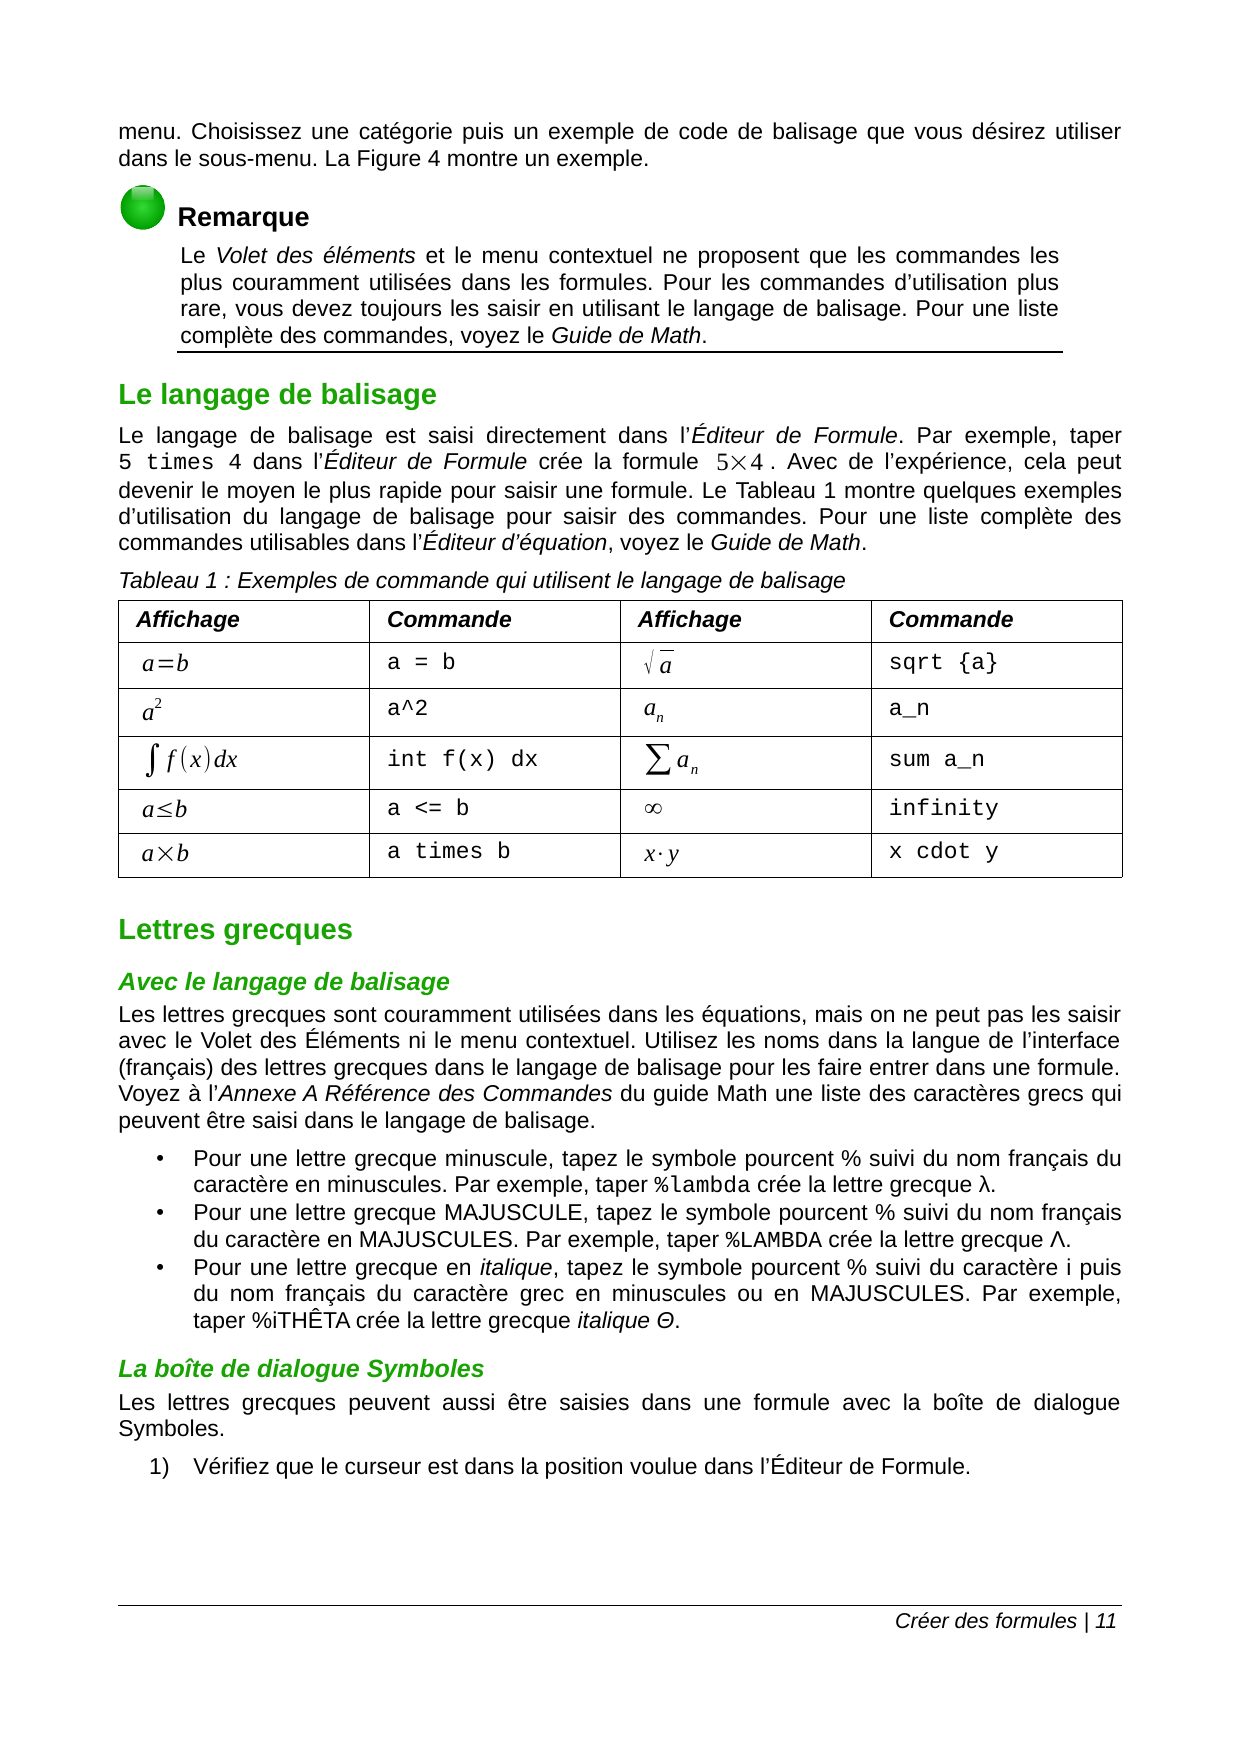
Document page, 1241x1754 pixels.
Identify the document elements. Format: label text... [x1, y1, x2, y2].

table_cell [119, 689, 369, 736]
list Pour une lettre grecque en italique, tapez le symbole pourcent % suivi du caractère i puis du nom français du caractère grec en minuscules ou en MAJUSCULES. Par exemple, taper %iTHÊTA crée la lettre grecque italique Θ. [156, 1254, 1122, 1333]
subtitle La boîte de dialogue Symboles [118, 1354, 1122, 1382]
table_cell sum a_n [872, 737, 1122, 789]
table_cell [621, 689, 871, 736]
list Pour une lettre grecque minuscule, tapez le symbole pourcent % suivi du nom français du caractère en minuscules. Par exemple, taper %lambda crée la lettre grecque λ. [156, 1145, 1122, 1199]
table_cell [119, 643, 369, 688]
table_cell a_n [872, 689, 1122, 736]
table_cell [621, 643, 871, 688]
subtitle Lettres grecques [118, 912, 1122, 946]
table_cell [119, 737, 369, 789]
text Le langage de balisage est saisi directement dans l’Éditeur de Formule. Par exemple, taper 5 times 4 dans l’Éditeur de Formule crée la formule . Avec de l’expérience, cela peut devenir le moyen le plus rapide pour saisir une formule. Le Tableau 1 montre quelques exemples d’utilisation du langage de balisage pour saisir des commandes. Pour une liste complète des commandes utilisables dans l’Éditeur d’équation, voyez le Guide de Math. [118, 422, 1122, 556]
table_cell sqrt {a} [872, 643, 1122, 688]
table_header Affichage [119, 601, 369, 642]
table_cell [621, 737, 871, 789]
table_cell infinity [872, 790, 1122, 833]
table_header Commande [872, 601, 1122, 642]
subtitle Le langage de balisage [118, 377, 1122, 410]
text menu. Choisissez une catégorie puis un exemple de code de balisage que vous désirez utiliser dans le sous-menu. La Figure 4 montre un exemple. [118, 118, 1122, 171]
table_cell [119, 834, 369, 877]
table_header Affichage [621, 601, 871, 642]
table_cell a = b [370, 643, 620, 688]
text Tableau 1 : Exemples de commande qui utilisent le langage de balisage [118, 567, 1122, 594]
table_cell a times b [370, 834, 620, 877]
table_cell [621, 790, 871, 833]
table_cell a <= b [370, 790, 620, 833]
table_cell x cdot y [872, 834, 1122, 877]
subtitle Avec le langage de balisage [118, 966, 1122, 995]
table_header Commande [370, 601, 620, 642]
table_cell [621, 834, 871, 877]
text Le Volet des éléments et le menu contextuel ne proposent que les commandes les plus couramment utilisées dans les formules. Pour les commandes d’utilisation plus rare, vous devez toujours les saisir en utilisant le langage de balisage. Pour une liste complète des commandes, voyez le Guide de Math. [177, 239, 1063, 351]
table_cell int f(x) dx [370, 737, 620, 789]
subtitle Remarque [118, 183, 1122, 232]
list Vérifiez que le curseur est dans la position voulue dans l’Éditeur de Formule. [169, 1453, 1122, 1479]
text Les lettres grecques peuvent aussi être saisies dans une formule avec la boîte de dialogue Symboles. [118, 1388, 1122, 1441]
list Pour une lettre grecque MAJUSCULE, tapez le symbole pourcent % suivi du nom français du caractère en MAJUSCULES. Par exemple, taper %LAMBDA crée la lettre grecque Λ. [156, 1199, 1122, 1254]
table_cell a^2 [370, 689, 620, 736]
table_cell [119, 790, 369, 833]
text Les lettres grecques sont couramment utilisées dans les équations, mais on ne peut pas les saisir avec le Volet des Éléments ni le menu contextuel. Utilisez les noms dans la langue de l’interface (français) des lettres grecques dans le langage de balisage pour les faire entrer dans une formule. Voyez à l’Annexe A Référence des Commandes du guide Math une liste des caractères grecs qui peuvent être saisi dans le langage de balisage. [118, 1001, 1122, 1133]
